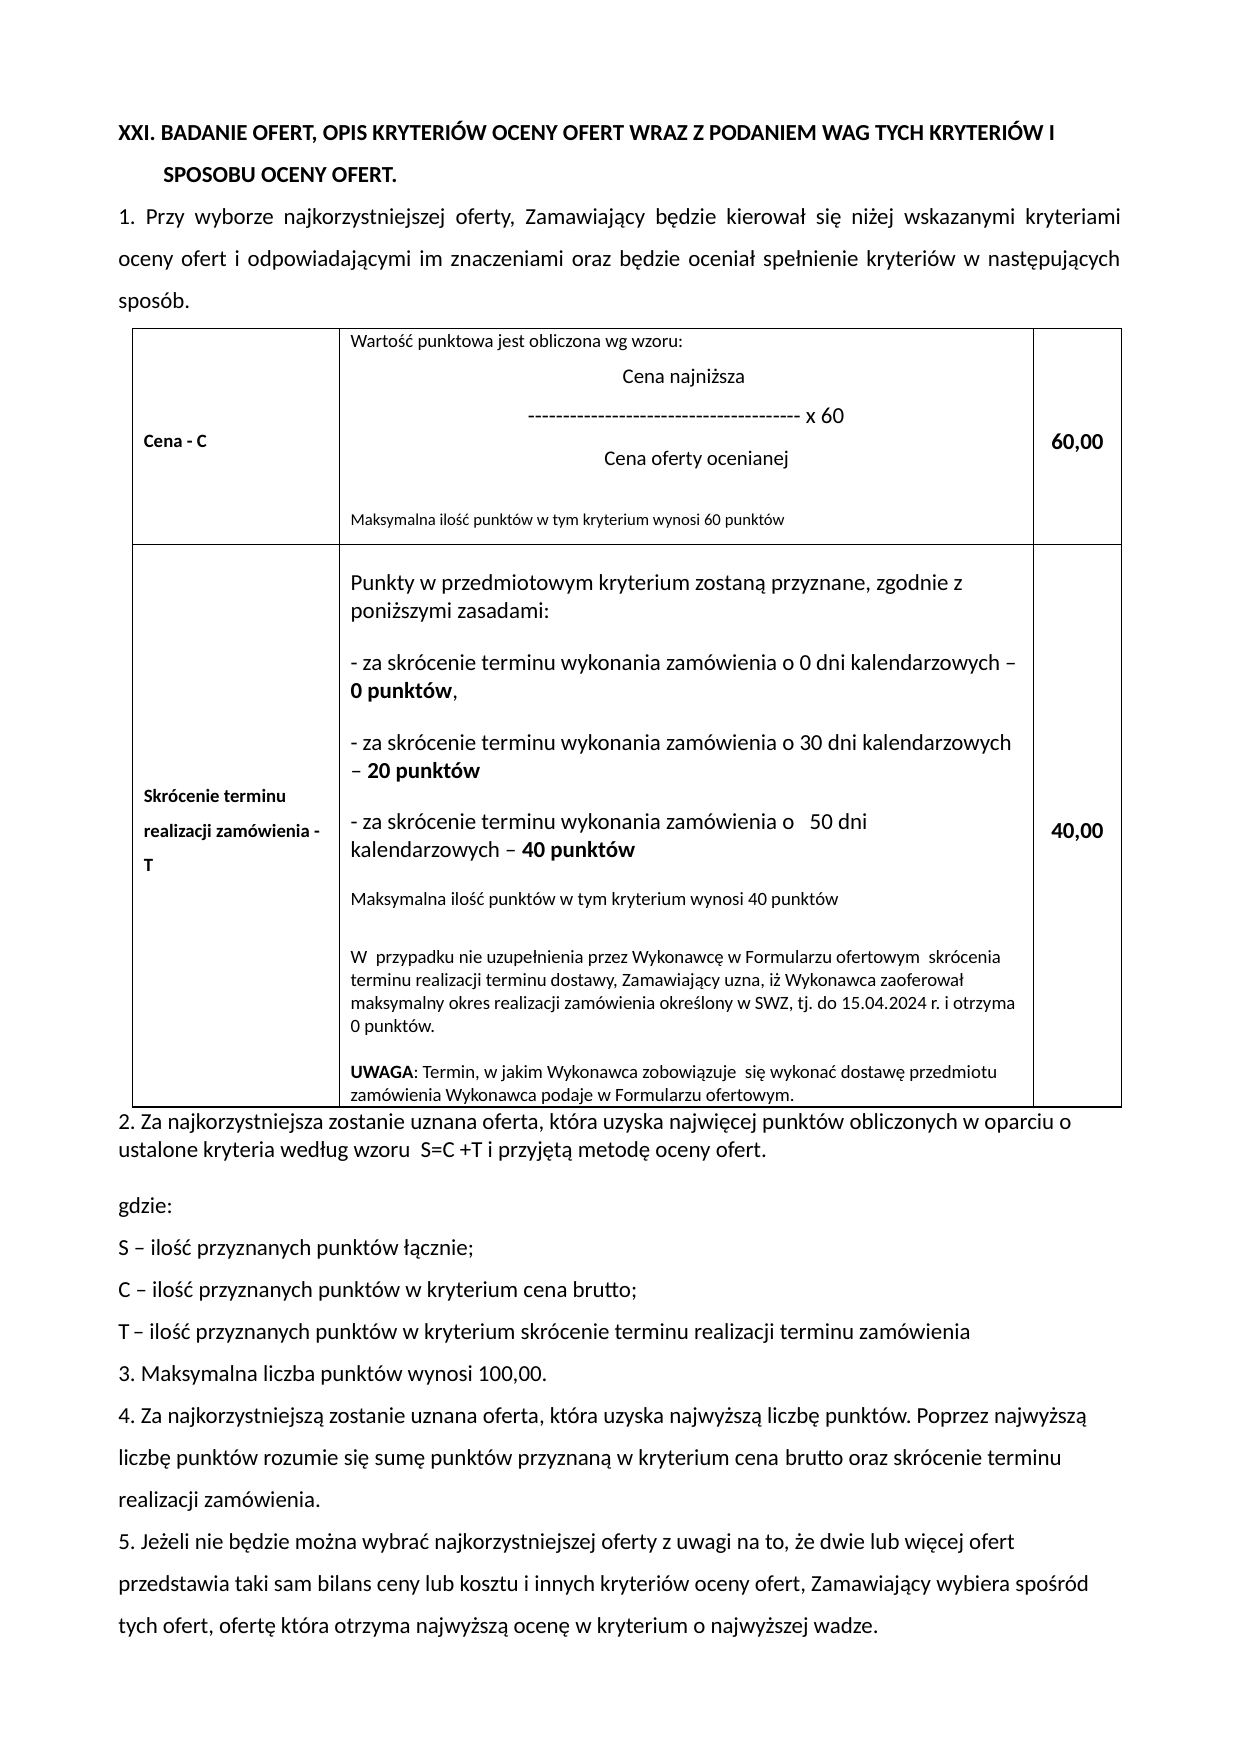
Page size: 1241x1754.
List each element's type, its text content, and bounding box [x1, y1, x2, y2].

text 2. Za najkorzystniejsza zostanie uznana oferta, która uzyska najwięcej punktów obliczonych w oparciu o [118, 1107, 1122, 1135]
text XXI. BADANIE OFERT, OPIS KRYTERIÓW OCENY OFERT WRAZ Z PODANIEM WAG TYCH KRYTERIÓW I SPOSOBU OCENY OFERT. [118, 118, 1122, 188]
text S – ilość przyznanych punktów łącznie; [118, 1233, 1122, 1261]
text gdzie: [118, 1191, 1122, 1219]
text 5. Jeżeli nie będzie można wybrać najkorzystniejszej oferty z uwagi na to, że dwie lub więcej ofert przedstawia taki sam bilans ceny lub kosztu i innych kryteriów oceny ofert, Zamawiający wybiera spośród tych ofert, ofertę która otrzyma najwyższą ocenę w kryterium o najwyższej wadze. [118, 1527, 1122, 1639]
table_cell Skrócenie terminu realizacji zamówienia - T [133, 545, 339, 1106]
text C – ilość przyznanych punktów w kryterium cena brutto; [118, 1275, 1122, 1303]
text 1. Przy wyborze najkorzystniejszej oferty, Zamawiający będzie kierował się niżej wskazanymi kryteriami oceny ofert i odpowiadającymi im znaczeniami oraz będzie oceniał spełnienie kryteriów w następujących sposób. [118, 202, 1122, 314]
text 4. Za najkorzystniejszą zostanie uznana oferta, która uzyska najwyższą liczbę punktów. Poprzez najwyższą liczbę punktów rozumie się sumę punktów przyznaną w kryterium cena brutto oraz skrócenie terminu realizacji zamówienia. [118, 1401, 1122, 1513]
table_cell 40,00 [1034, 545, 1121, 1106]
table_header Wartość punktowa jest obliczona wg wzoru: Cena najniższa --------------------------------------- x 60 Cena oferty ocenianej Maksymalna ilość punktów w tym kryterium wynosi 60 punktów [340, 329, 1033, 544]
table_cell Punkty w przedmiotowym kryterium zostaną przyznane, zgodnie z poniższymi zasadami: - za skrócenie terminu wykonania zamówienia o 0 dni kalendarzowych – 0 punktów, - za skrócenie terminu wykonania zamówienia o 30 dni kalendarzowych – 20 punktów - za skrócenie terminu wykonania zamówienia o 50 dni kalendarzowych – 40 punktów Maksymalna ilość punktów w tym kryterium wynosi 40 punktów W przypadku nie uzupełnienia przez Wykonawcę w Formularzu ofertowym skrócenia terminu realizacji terminu dostawy, Zamawiający uzna, iż Wykonawca zaoferował maksymalny okres realizacji zamówienia określony w SWZ, tj. do 15.04.2024 r. i otrzyma 0 punktów. UWAGA: Termin, w jakim Wykonawca zobowiązuje się wykonać dostawę przedmiotu zamówienia Wykonawca podaje w Formularzu ofertowym. [340, 545, 1033, 1106]
table_header Cena - C [133, 329, 339, 544]
text T – ilość przyznanych punktów w kryterium skrócenie terminu realizacji terminu zamówienia [118, 1317, 1122, 1345]
text 3. Maksymalna liczba punktów wynosi 100,00. [118, 1359, 1122, 1387]
text ustalone kryteria według wzoru S=C +T i przyjętą metodę oceny ofert. [118, 1135, 1122, 1163]
table_header 60,00 [1034, 329, 1121, 544]
